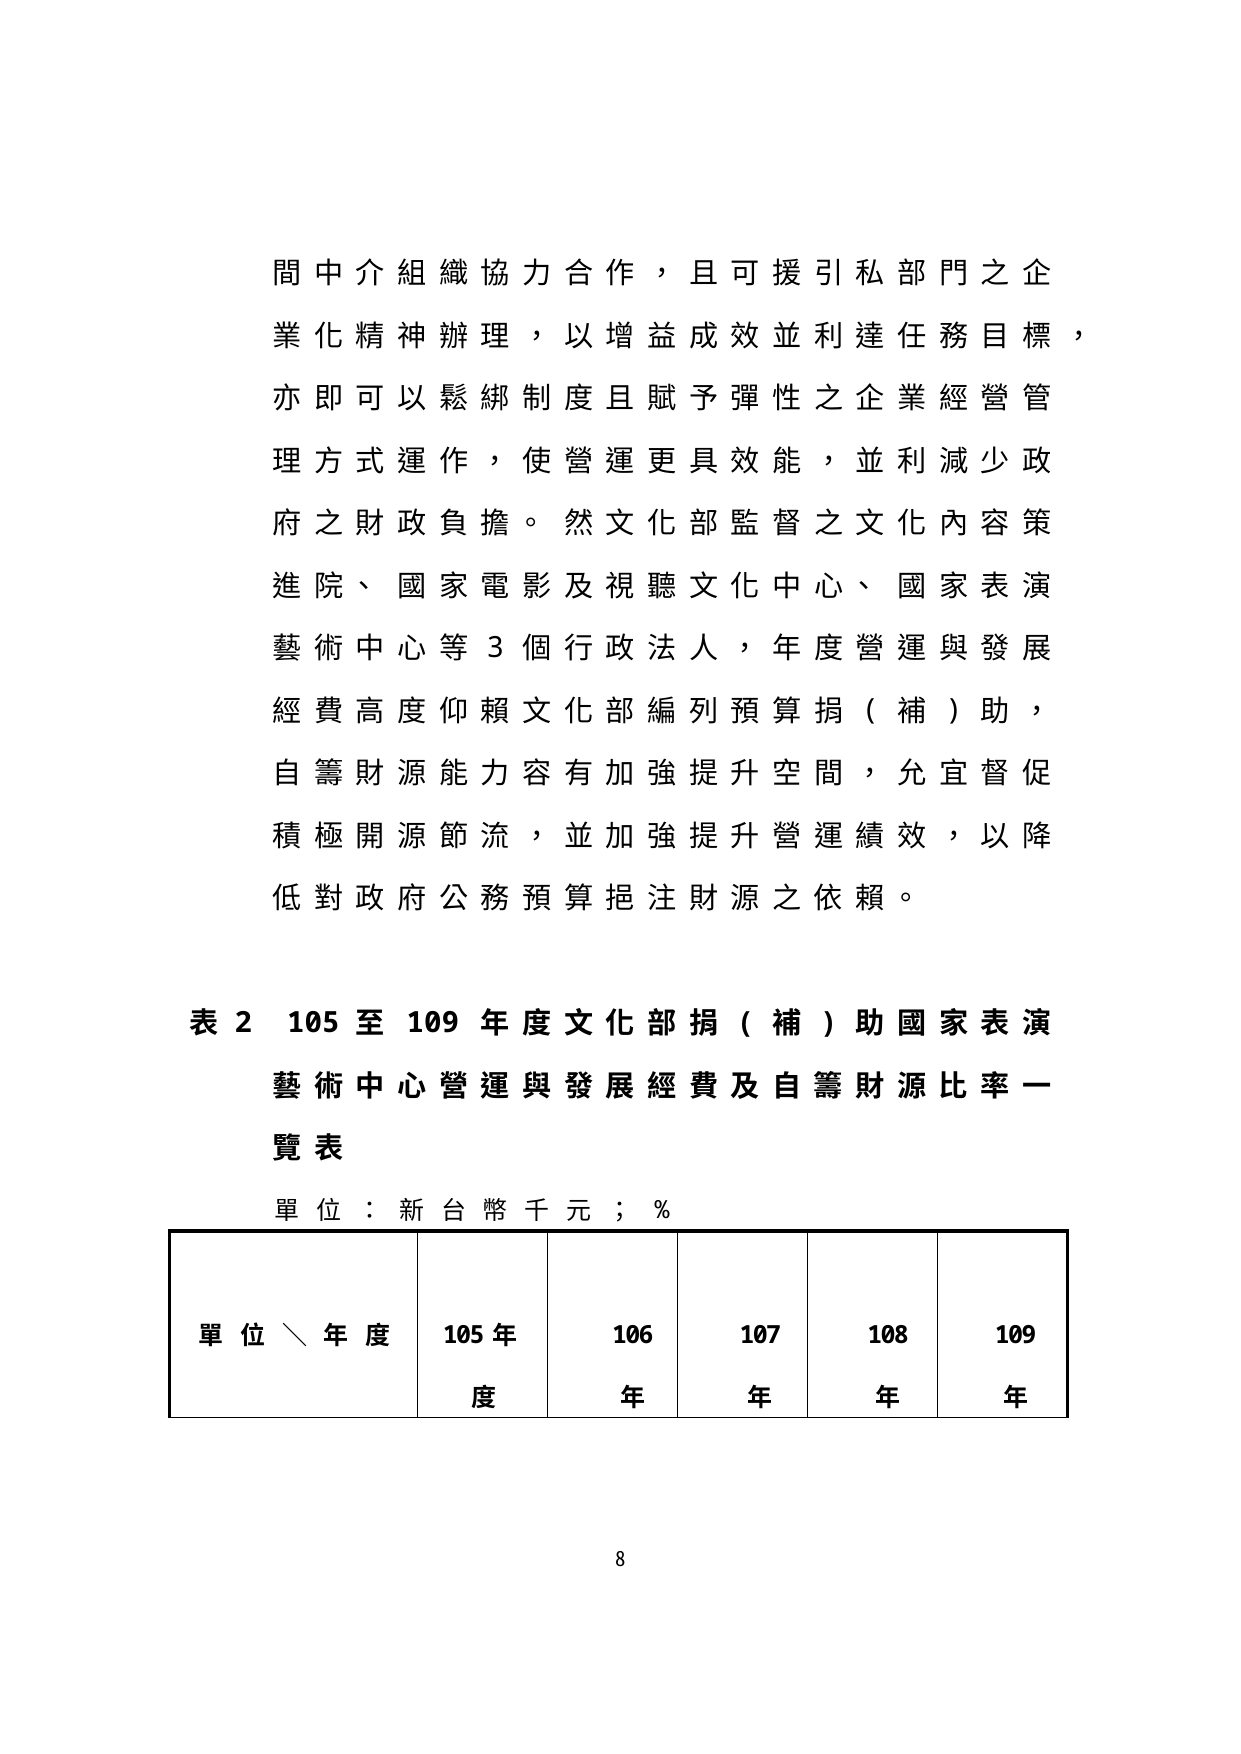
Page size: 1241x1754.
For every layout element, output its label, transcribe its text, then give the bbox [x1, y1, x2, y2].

table_header 105年度 [418, 1233, 547, 1417]
table_header 109年 [938, 1233, 1066, 1417]
table_header 單位＼年度 [171, 1233, 417, 1417]
text 綜上，行政法人組織之設置目的係源於部分政府事務具專業性及公共性，需政府與民間中介組織協力合作，且可援引私部門之企業化精神辦理，以增益成效並利達任務目標，亦即可以鬆綁制度且賦予彈性之企業經營管理方式運作，使營運更具效能，並利減少政府之財政負擔。然文化部監督之文化內容策進院、國家電影及視聽文化中心、國家表演藝術中心等3個行政法人，年度營運與發展經費高度仰賴文化部編列預算捐(補)助，自籌財源能力容有加強提升空間，允宜督促積極開源節流，並加強提升營運績效，以降低對政府公務預算挹注財源之依賴。 [242, 229, 1058, 917]
table_header 107年 [678, 1233, 807, 1417]
text 表2 105至109年度文化部捐(補)助國家表演藝術中心營運與發展經費及自籌財源比率一覽表 單位：新台幣千元；% [174, 979, 1058, 1229]
table_header 106年 [548, 1233, 677, 1417]
table_header 108年 [808, 1233, 937, 1417]
